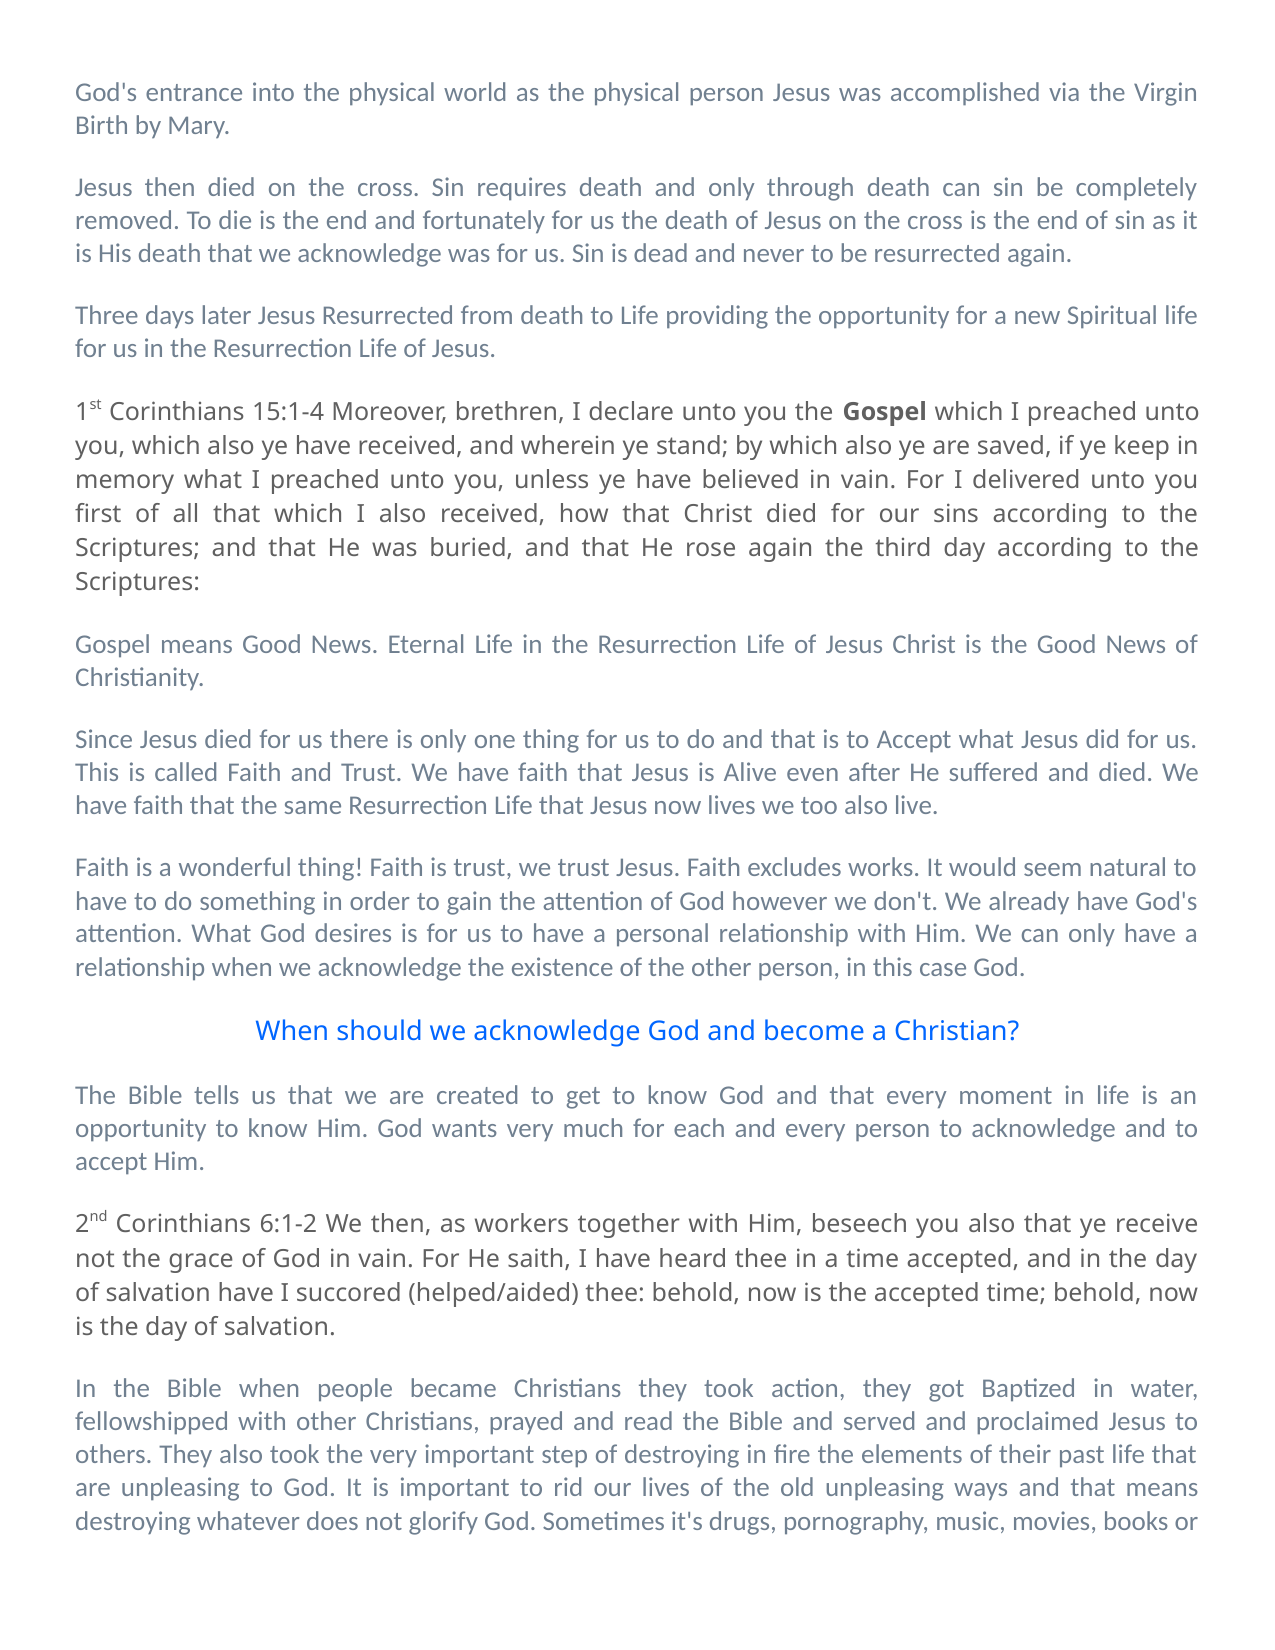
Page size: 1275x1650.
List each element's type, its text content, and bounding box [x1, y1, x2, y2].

text God's entrance into the physical world as the physical person Jesus was accomplished via the Virgin Birth by Mary. [75, 75, 1200, 141]
text 1st Corinthians 15:1-4 Moreover, brethren, I declare unto you the Gospel which I preached unto you, which also ye have received, and wherein ye stand; by which also ye are saved, if ye keep in memory what I preached unto you, unless ye have believed in vain. For I delivered unto you first of all that which I also received, how that Christ died for our sins according to the Scriptures; and that He was buried, and that He rose again the third day according to the Scriptures: [75, 394, 1200, 598]
text Since Jesus died for us there is only one thing for us to do and that is to Accept what Jesus did for us. This is called Faith and Trust. We have faith that Jesus is Alive even after He suffered and died. We have faith that the same Resurrection Life that Jesus now lives we too also live. [75, 722, 1200, 821]
text 2nd Corinthians 6:1-2 We then, as workers together with Him, beseech you also that ye receive not the grace of God in vain. For He saith, I have heard thee in a time accepted, and in the day of salvation have I succored (helped/aided) thee: behold, now is the accepted time; behold, now is the day of salvation. [75, 1206, 1200, 1342]
text Faith is a wonderful thing! Faith is trust, we trust Jesus. Faith excludes works. It would seem natural to have to do something in order to gain the attention of God however we don't. We already have God's attention. What God desires is for us to have a personal relationship with Him. We can only have a relationship when we acknowledge the existence of the other person, in this case God. [75, 851, 1200, 983]
text In the Bible when people became Christians they took action, they got Baptized in water, fellowshipped with other Christians, prayed and read the Bible and served and proclaimed Jesus to others. They also took the very important step of destroying in fire the elements of their past life that are unpleasing to God. It is important to rid our lives of the old unpleasing ways and that means destroying whatever does not glorify God. Sometimes it's drugs, pornography, music, movies, books or [75, 1372, 1200, 1537]
text Three days later Jesus Resurrected from death to Life providing the opportunity for a new Spiritual life for us in the Resurrection Life of Jesus. [75, 298, 1200, 364]
text Jesus then died on the cross. Sin requires death and only through death can sin be completely removed. To die is the end and fortunately for us the death of Jesus on the cross is the end of sin as it is His death that we acknowledge was for us. Sin is dead and never to be resurrected again. [75, 170, 1200, 269]
text Gospel means Good News. Eternal Life in the Resurrection Life of Jesus Christ is the Good News of Christianity. [75, 627, 1200, 693]
text The Bible tells us that we are created to get to know God and that every moment in life is an opportunity to know Him. God wants very much for each and every person to acknowledge and to accept Him. [75, 1078, 1200, 1177]
subtitle When should we acknowledge God and become a Christian? [75, 1012, 1200, 1049]
